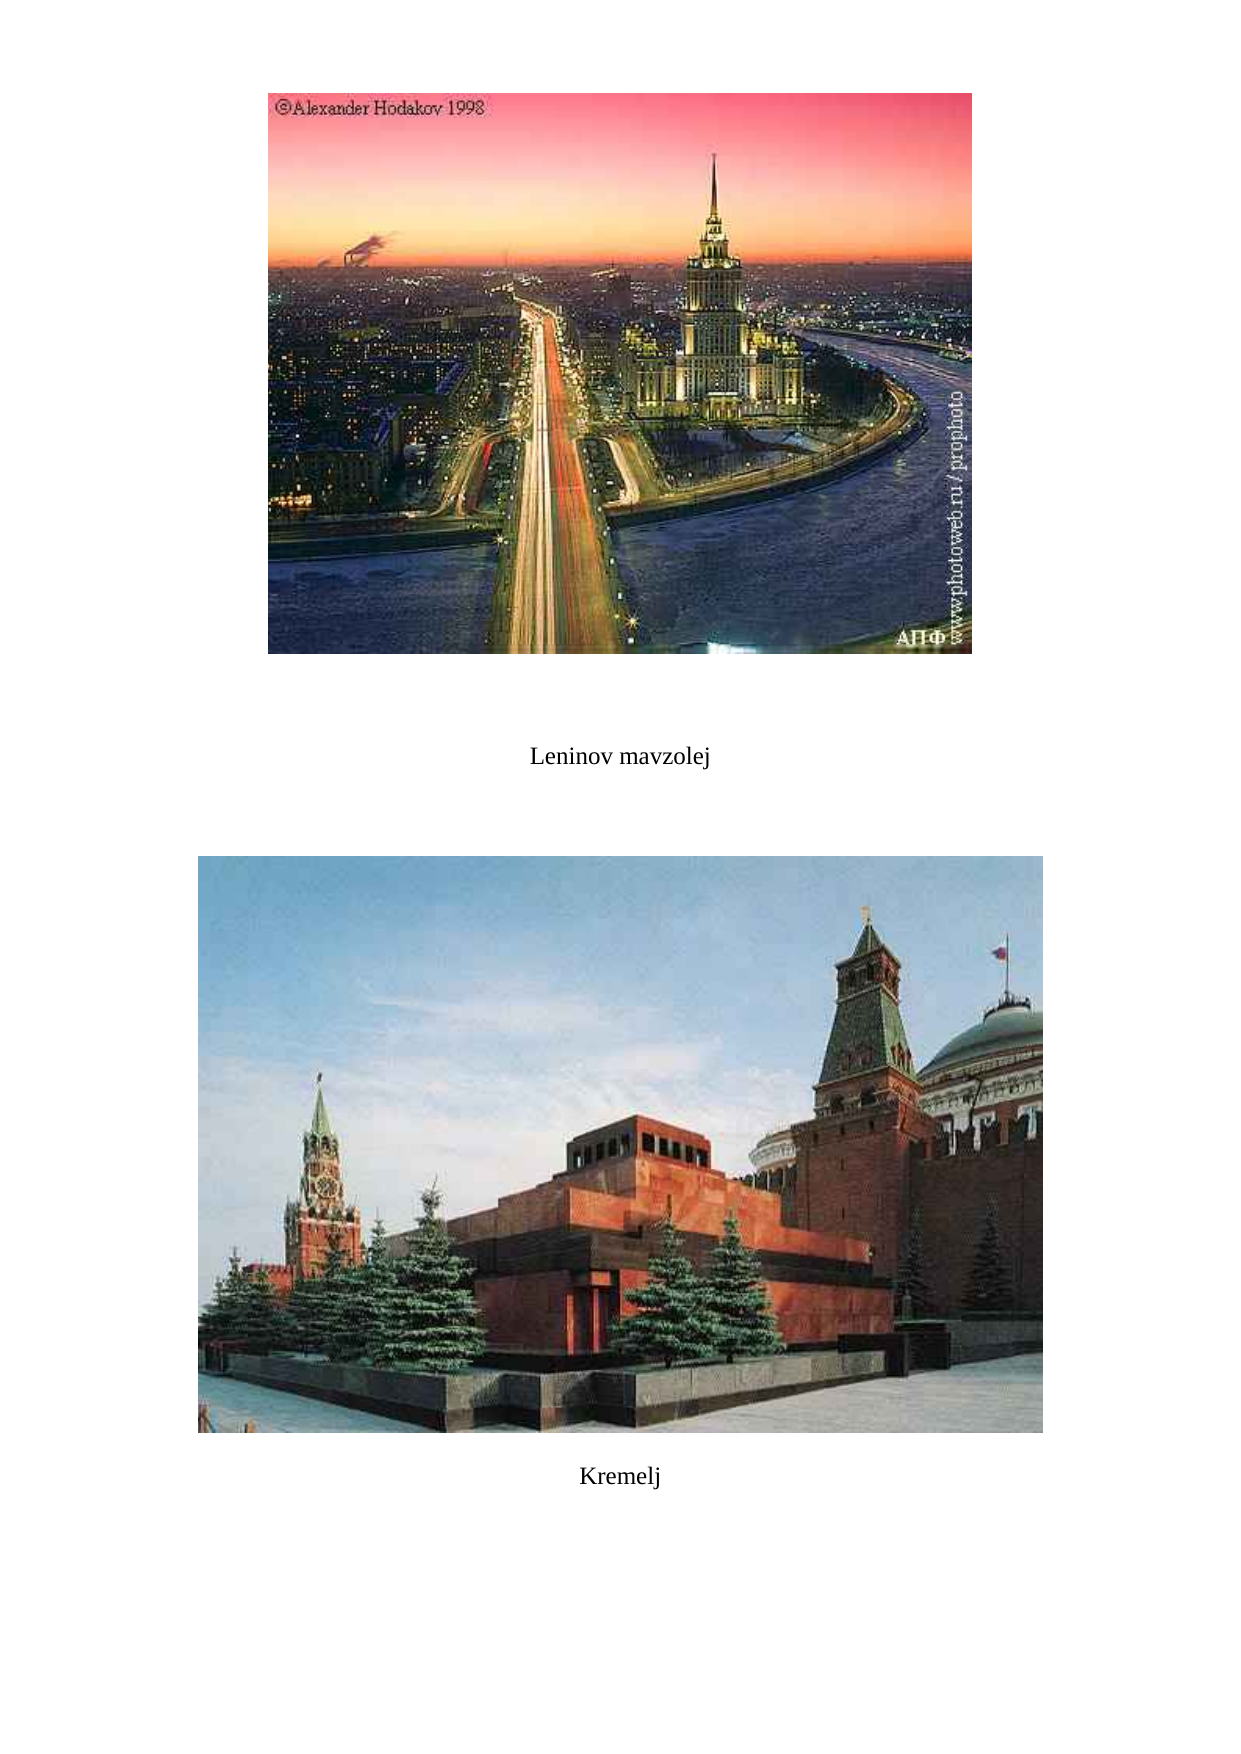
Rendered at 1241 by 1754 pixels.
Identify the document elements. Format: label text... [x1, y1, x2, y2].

picture [198, 856, 1043, 1433]
text Kremelj [148, 1461, 1093, 1490]
text Leninov mavzolej [148, 741, 1093, 769]
picture [268, 93, 972, 654]
